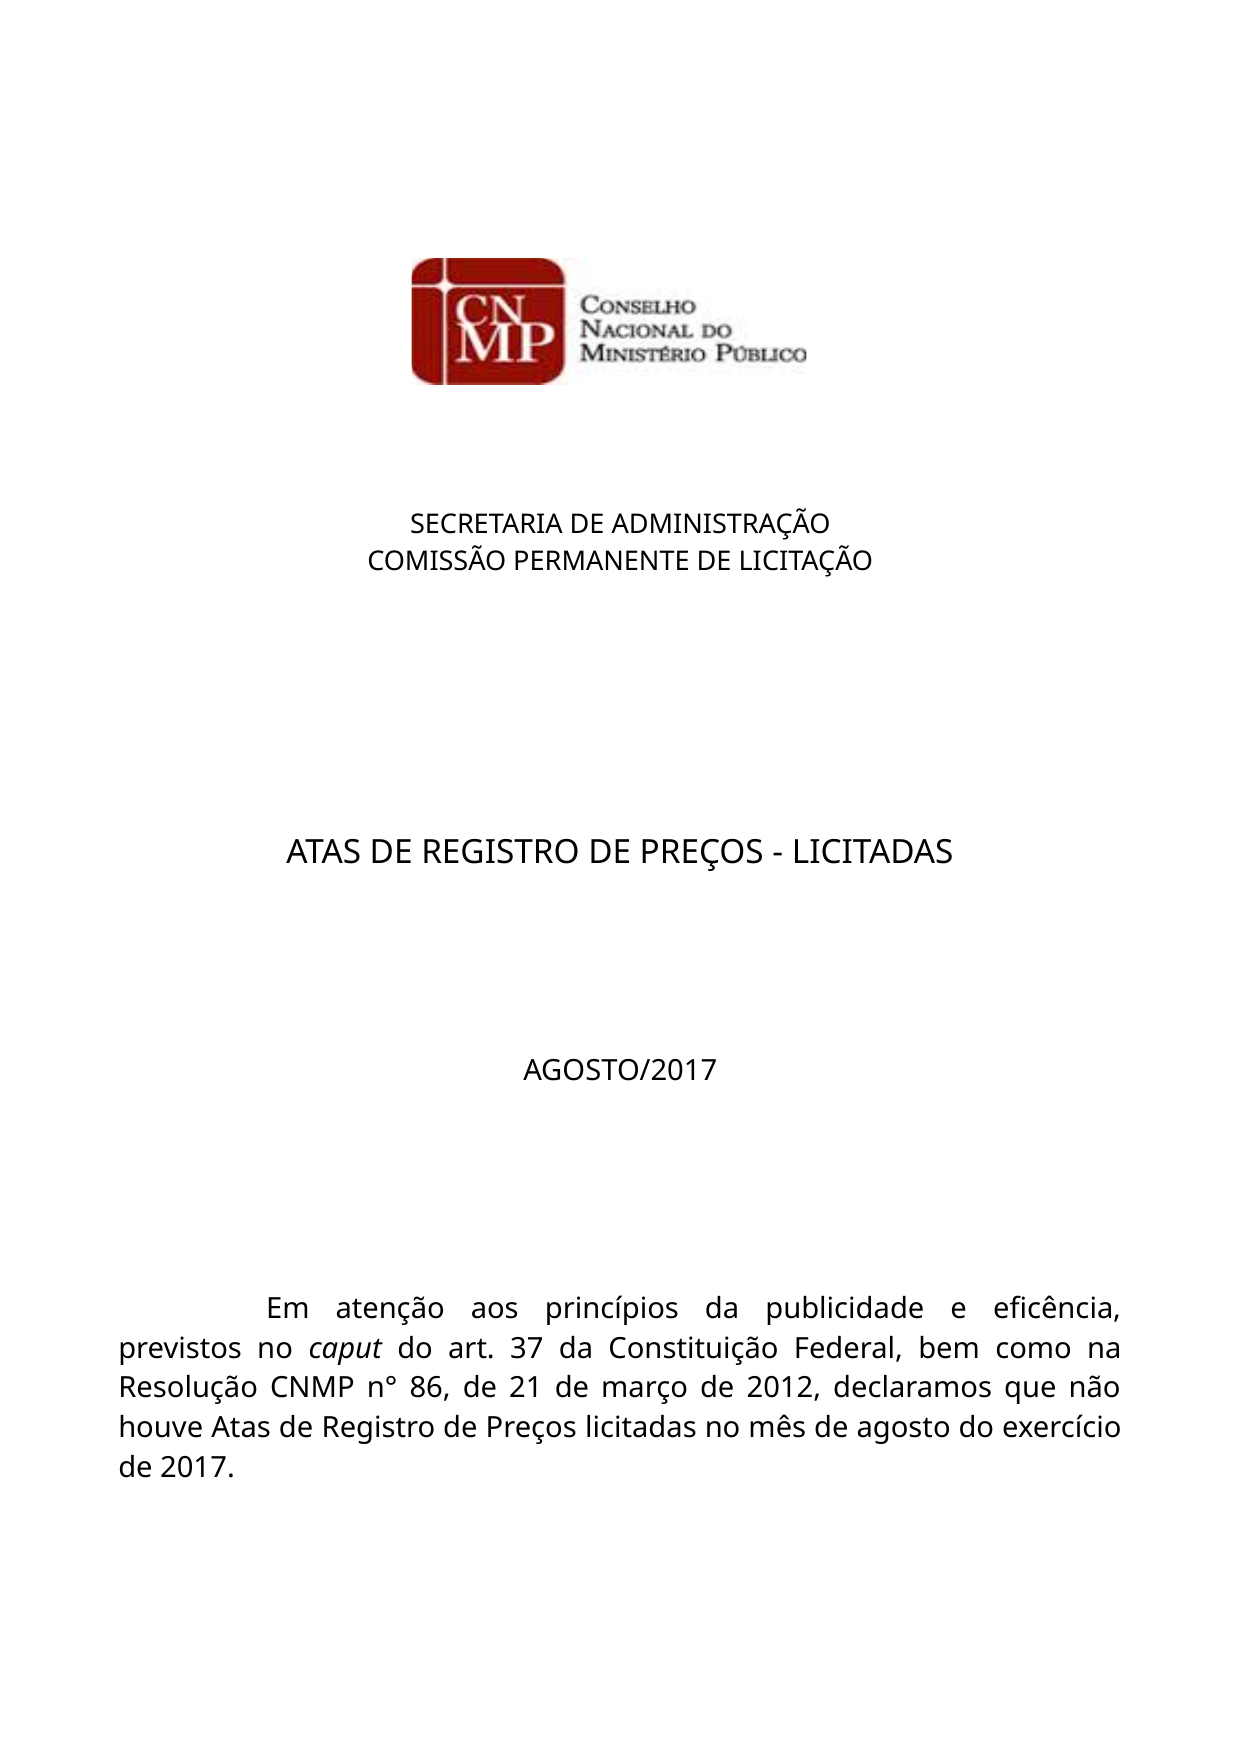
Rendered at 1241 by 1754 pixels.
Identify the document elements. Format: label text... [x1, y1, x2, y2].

text ATAS DE REGISTRO DE PREÇOS - LICITADAS [118, 828, 1122, 873]
picture [411, 258, 807, 385]
text COMISSÃO PERMANENTE DE LICITAÇÃO [118, 541, 1122, 578]
text SECRETARIA DE ADMINISTRAÇÃO [118, 504, 1122, 541]
text Em atenção aos princípios da publicidade e eficência, previstos no caput do art. 37 da Constituição Federal, bem como na Resolução CNMP n° 86, de 21 de março de 2012, declaramos que não houve Atas de Registro de Preços licitadas no mês de agosto do exercício de 2017. [118, 1287, 1122, 1486]
text AGOSTO/2017 [118, 1049, 1122, 1089]
